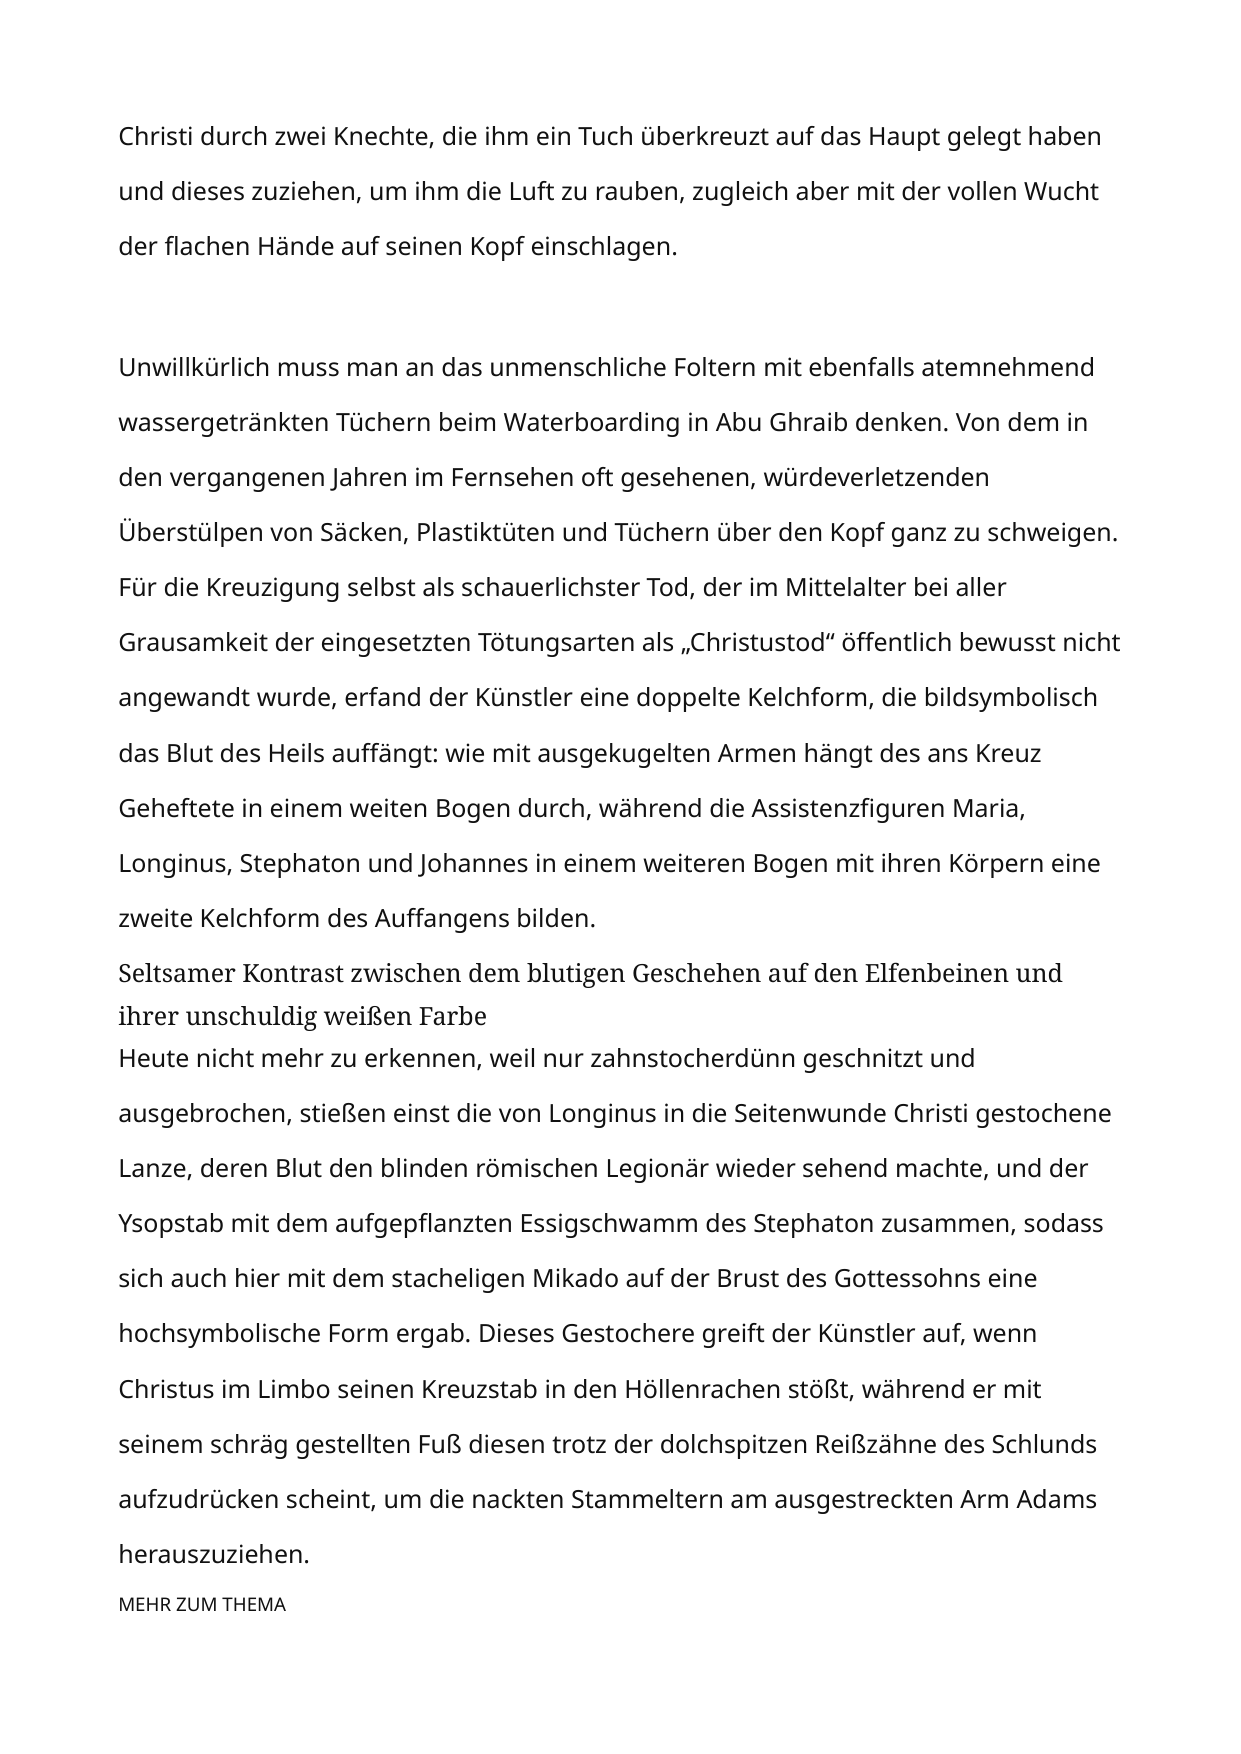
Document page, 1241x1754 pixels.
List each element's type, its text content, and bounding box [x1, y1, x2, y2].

text Heute nicht mehr zu erkennen, weil nur zahnstocherdünn geschnitzt und ausgebrochen, stießen einst die von Longinus in die Seitenwunde Christi gestochene Lanze, deren Blut den blinden römischen Legionär wieder sehend machte, und der Ysopstab mit dem aufgepflanzten Essigschwamm des Stephaton zusammen, sodass sich auch hier mit dem stacheligen Mikado auf der Brust des Gottessohns eine hochsymbolische Form ergab. Dieses Gestochere greift der Künstler auf, wenn Christus im Limbo seinen Kreuzstab in den Höllenrachen stößt, während er mit seinem schräg gestellten Fuß diesen trotz der dolchspitzen Reißzähne des Schlunds aufzudrücken scheint, um die nackten Stammeltern am ausgestreckten Arm Adams herauszuziehen. [118, 1041, 1122, 1571]
text MEHR ZUM THEMA [118, 1592, 1122, 1617]
text Unwillkürlich muss man an das unmenschliche Foltern mit ebenfalls atemnehmend wassergetränkten Tüchern beim Waterboarding in Abu Ghraib denken. Von dem in den vergangenen Jahren im Fernsehen oft gesehenen, würdeverletzenden Überstülpen von Säcken, Plastiktüten und Tüchern über den Kopf ganz zu schweigen. Für die Kreuzigung selbst als schauerlichster Tod, der im Mittelalter bei aller Grausamkeit der eingesetzten Tötungsarten als „Christustod“ öffentlich bewusst nicht angewandt wurde, erfand der Künstler eine doppelte Kelchform, die bildsymbolisch das Blut des Heils auffängt: wie mit ausgekugelten Armen hängt des ans Kreuz Geheftete in einem weiten Bogen durch, während die Assistenzfiguren Maria, Longinus, Stephaton und Johannes in einem weiteren Bogen mit ihren Körpern eine zweite Kelchform des Auffangens bilden. [118, 349, 1122, 934]
text Christi durch zwei Knechte, die ihm ein Tuch überkreuzt auf das Haupt gelegt haben und dieses zuziehen, um ihm die Luft zu rauben, zugleich aber mit der vollen Wucht der flachen Hände auf seinen Kopf einschlagen. [118, 118, 1122, 262]
subtitle Seltsamer Kontrast zwischen dem blutigen Geschehen auf den Elfenbeinen und ihrer unschuldig weißen Farbe [118, 956, 1122, 1032]
